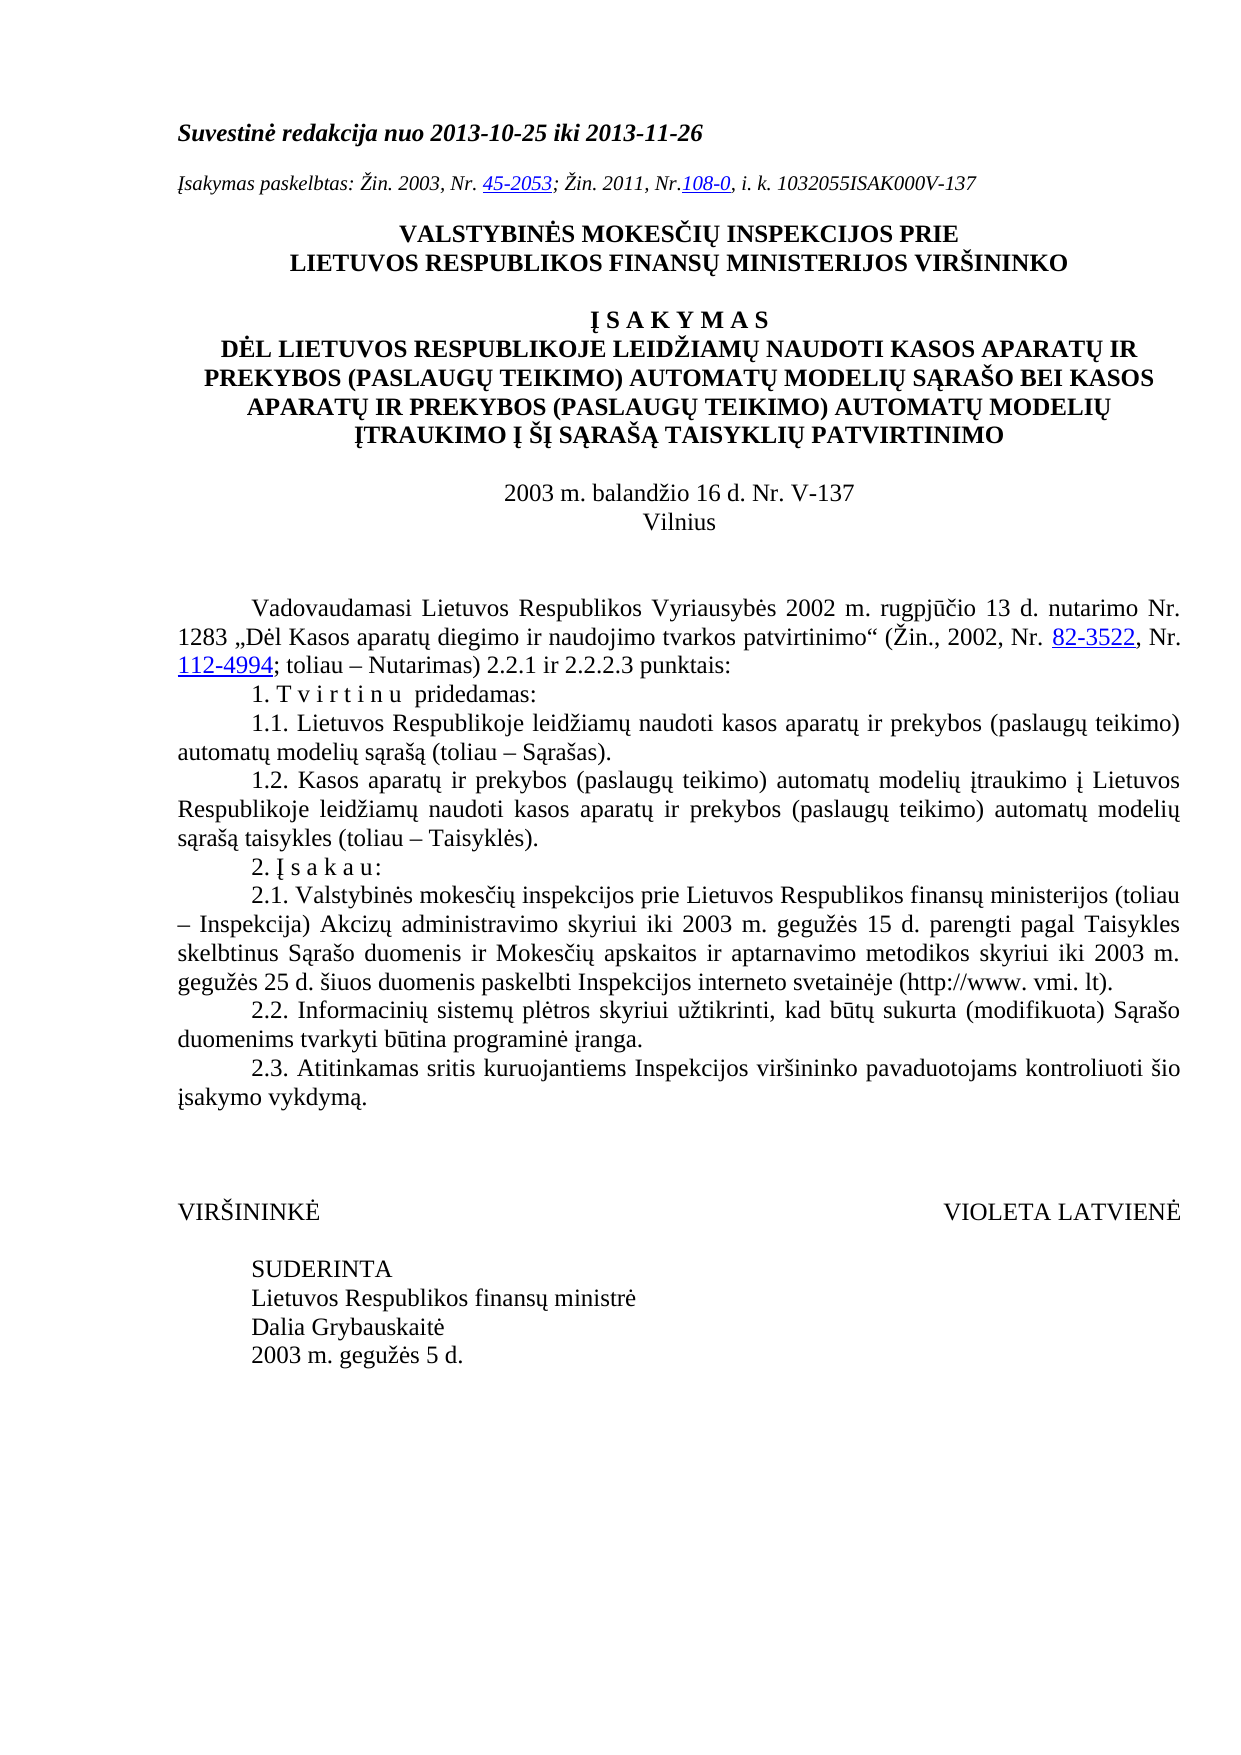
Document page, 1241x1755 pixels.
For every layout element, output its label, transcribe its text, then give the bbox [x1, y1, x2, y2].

text VALSTYBINĖS MOKESČIŲ INSPEKCIJOS PRIE [177, 219, 1181, 248]
text 2.2. Informacinių sistemų plėtros skyriui užtikrinti, kad būtų sukurta (modifikuota) Sąrašo duomenims tvarkyti būtina programinė įranga. [177, 995, 1181, 1053]
text 2.Įsakau: [177, 852, 1181, 880]
text Vilnius [177, 507, 1181, 535]
text Suvestinė redakcija nuo 2013-10-25 iki 2013-11-26 [177, 118, 1181, 147]
text Įsakymas paskelbtas: Žin. 2003, Nr. 45-2053; Žin. 2011, Nr.108-0, i. k. 1032055ISAK000V-137 [177, 171, 1181, 195]
text 2.3. Atitinkamas sritis kuruojantiems Inspekcijos viršininko pavaduotojams kontroliuoti šio įsakymo vykdymą. [177, 1053, 1181, 1110]
text 2003 m. gegužės 5 d. [177, 1340, 1181, 1369]
text Vadovaudamasi Lietuvos Respublikos Vyriausybės 2002 m. rugpjūčio 13 d. nutarimo Nr. 1283 „Dėl Kasos aparatų diegimo ir naudojimo tvarkos patvirtinimo“ (Žin., 2002, Nr. 82-3522, Nr. 112-4994; toliau – Nutarimas) 2.2.1 ir 2.2.2.3 punktais: [177, 593, 1181, 679]
text VIRŠININKĖ VIOLETA LATVIENĖ [177, 1197, 1181, 1225]
text 2003 m. balandžio 16 d. Nr. V-137 [177, 478, 1181, 507]
text Dalia Grybauskaitė [177, 1312, 1181, 1340]
text DĖL LIETUVOS RESPUBLIKOJE LEIDŽIAMŲ NAUDOTI KASOS APARATŲ IR PREKYBOS (PASLAUGŲ TEIKIMO) AUTOMATŲ MODELIŲ SĄRAŠO BEI KASOS APARATŲ IR PREKYBOS (PASLAUGŲ TEIKIMO) AUTOMATŲ MODELIŲ ĮTRAUKIMO Į ŠĮ SĄRAŠĄ TAISYKLIŲ PATVIRTINIMO [177, 334, 1181, 449]
text 2.1. Valstybinės mokesčių inspekcijos prie Lietuvos Respublikos finansų ministerijos (toliau – Inspekcija) Akcizų administravimo skyriui iki 2003 m. gegužės 15 d. parengti pagal Taisykles skelbtinus Sąrašo duomenis ir Mokesčių apskaitos ir aptarnavimo metodikos skyriui iki 2003 m. gegužės 25 d. šiuos duomenis paskelbti Inspekcijos interneto svetainėje (http://www. vmi. lt). [177, 880, 1181, 995]
text LIETUVOS RESPUBLIKOS FINANSŲ MINISTERIJOS VIRŠININKO [177, 248, 1181, 277]
text Į S A K Y M A S [177, 305, 1181, 334]
text 1.1. Lietuvos Respublikoje leidžiamų naudoti kasos aparatų ir prekybos (paslaugų teikimo) automatų modelių sąrašą (toliau – Sąrašas). [177, 708, 1181, 765]
text 1.2. Kasos aparatų ir prekybos (paslaugų teikimo) automatų modelių įtraukimo į Lietuvos Respublikoje leidžiamų naudoti kasos aparatų ir prekybos (paslaugų teikimo) automatų modelių sąrašą taisykles (toliau – Taisyklės). [177, 765, 1181, 852]
text Lietuvos Respublikos finansų ministrė [177, 1283, 1181, 1312]
text SUDERINTA [177, 1254, 1181, 1283]
text 1. Tvirtinu pridedamas: [177, 679, 1181, 708]
